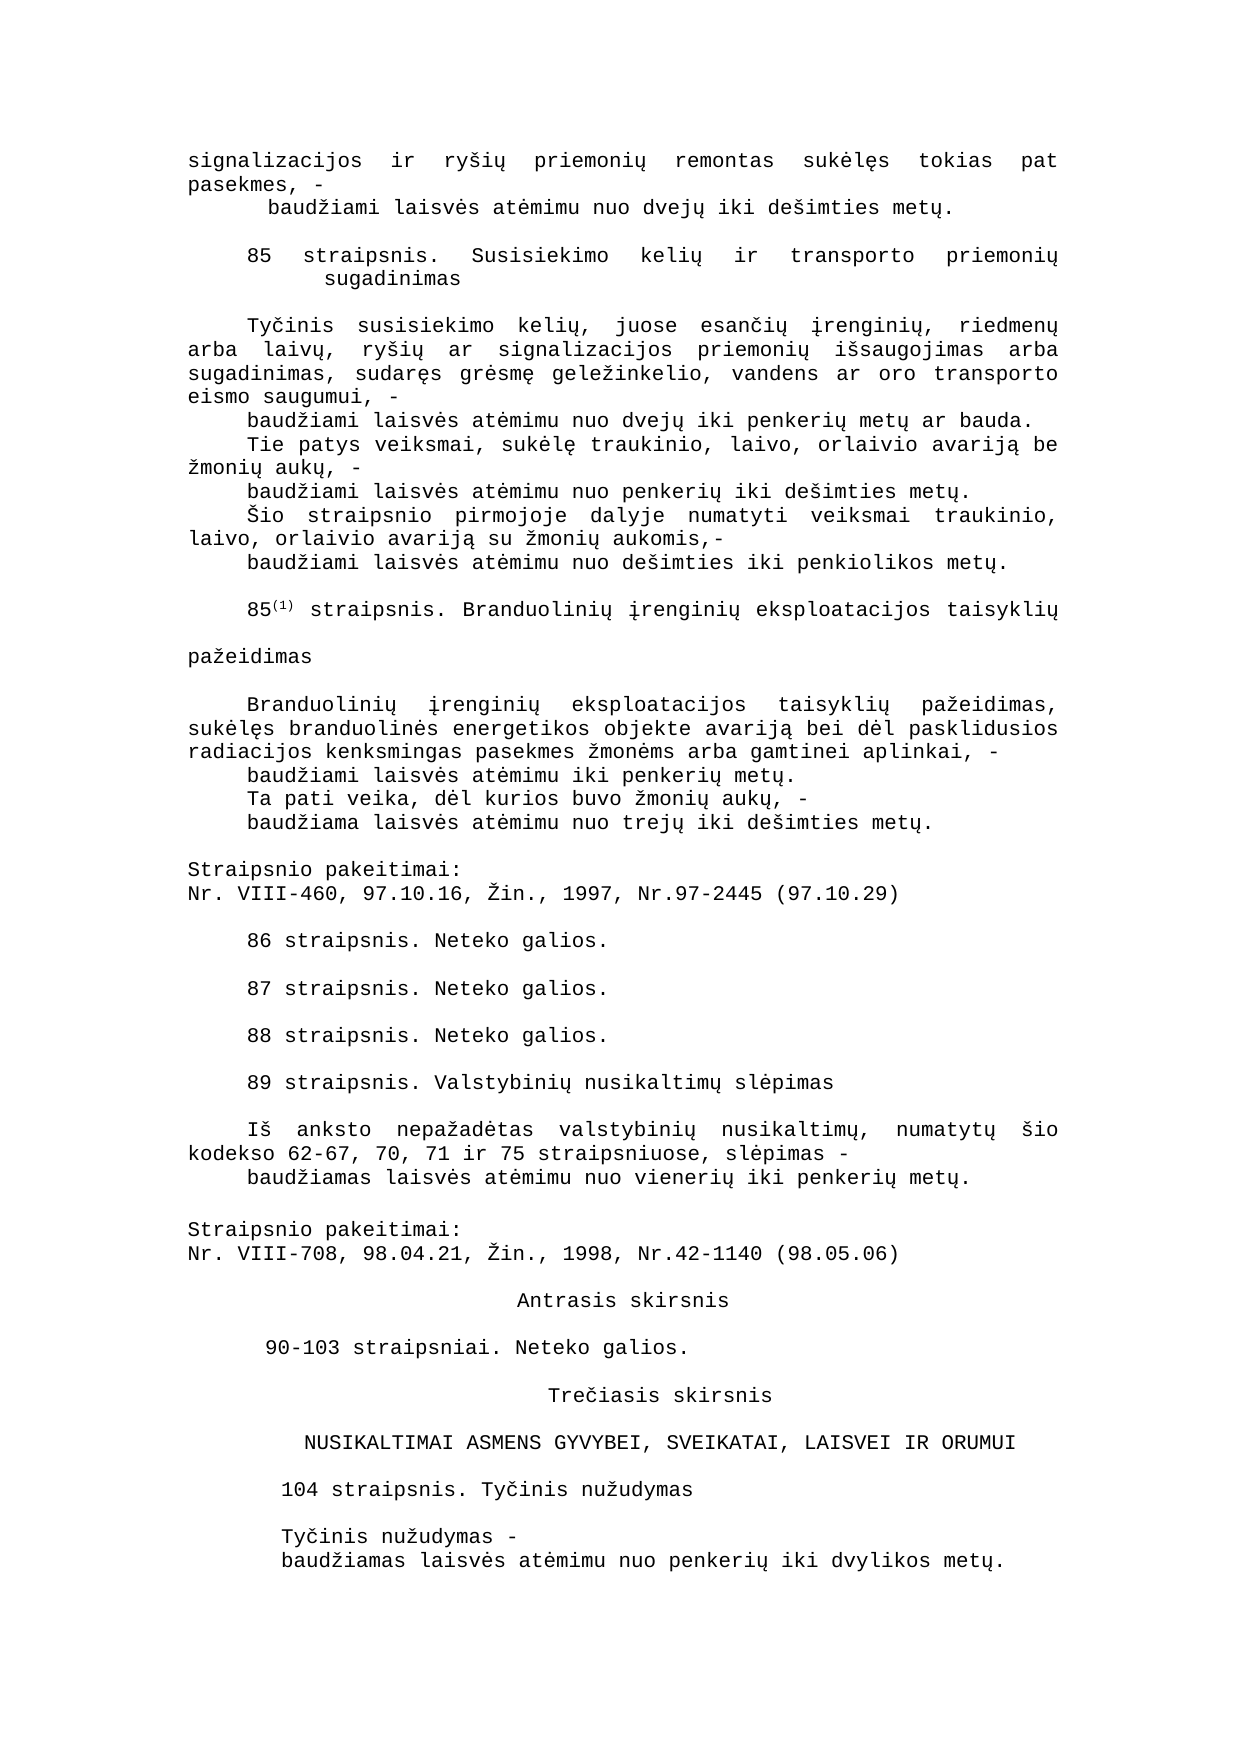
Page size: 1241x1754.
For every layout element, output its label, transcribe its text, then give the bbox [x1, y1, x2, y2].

text NUSIKALTIMAI ASMENS GYVYBEI, SVEIKATAI, LAISVEI IR ORUMUI [187, 1432, 1059, 1456]
text Šio straipsnio pirmojoje dalyje numatyti veiksmai traukinio, laivo, orlaivio avariją su žmonių aukomis,- [187, 505, 1059, 552]
text Iš anksto nepažadėtas valstybinių nusikaltimų, numatytų šio kodekso 62-67, 70, 71 ir 75 straipsniuose, slėpimas - [187, 1119, 1059, 1167]
text Nr. VIII-708, 98.04.21, Žin., 1998, Nr.42-1140 (98.05.06) [187, 1243, 1059, 1266]
text Branduolinių įrenginių eksploatacijos taisyklių pažeidimas, sukėlęs branduolinės energetikos objekte avariją bei dėl pasklidusios radiacijos kenksmingas pasekmes žmonėms arba gamtinei aplinkai, - [187, 694, 1059, 765]
text baudžiami laisvės atėmimu nuo dvejų iki penkerių metų ar bauda. [187, 410, 1059, 434]
text 86 straipsnis. Neteko galios. [206, 930, 1059, 954]
text 88 straipsnis. Neteko galios. [206, 1025, 1059, 1048]
text 104 straipsnis. Tyčinis nužudymas [207, 1479, 1059, 1503]
text Nr. VIII-460, 97.10.16, Žin., 1997, Nr.97-2445 (97.10.29) [187, 883, 1059, 907]
text Antrasis skirsnis [187, 1290, 1059, 1314]
text baudžiami laisvės atėmimu iki penkerių metų. [187, 765, 1059, 788]
text baudžiami laisvės atėmimu nuo dešimties iki penkiolikos metų. [187, 552, 1059, 576]
text Tie patys veiksmai, sukėlę traukinio, laivo, orlaivio avariją be žmonių aukų, - [187, 434, 1059, 481]
text baudžiami laisvės atėmimu nuo dvejų iki dešimties metų. [208, 197, 1059, 221]
text Tyčinis susisiekimo kelių, juose esančių įrenginių, riedmenų arba laivų, ryšių ar signalizacijos priemonių išsaugojimas arba sugadinimas, sudaręs grėsmę geležinkelio, vandens ar oro transporto eismo saugumui, - [187, 316, 1059, 410]
text 89 straipsnis. Valstybinių nusikaltimų slėpimas [206, 1072, 1059, 1096]
text Trečiasis skirsnis [187, 1384, 1059, 1408]
text Ta pati veika, dėl kurios buvo žmonių aukų, - [187, 788, 1059, 812]
text Straipsnio pakeitimai: [187, 859, 1059, 883]
text 85(1) straipsnis. Branduolinių įrenginių eksploatacijos taisyklių pažeidimas [187, 599, 1059, 670]
text baudžiama laisvės atėmimu nuo trejų iki dešimties metų. [187, 812, 1059, 836]
text baudžiamas laisvės atėmimu nuo vienerių iki penkerių metų. [187, 1167, 1059, 1190]
text baudžiami laisvės atėmimu nuo penkerių iki dešimties metų. [187, 481, 1059, 505]
text baudžiamas laisvės atėmimu nuo penkerių iki dvylikos metų. [207, 1550, 1059, 1574]
text 85 straipsnis. Susisiekimo kelių ir transporto priemonių sugadinimas [247, 244, 1059, 292]
text 90-103 straipsniai. Neteko galios. [206, 1337, 1059, 1361]
text Tyčinis nužudymas - [207, 1526, 1059, 1550]
text 87 straipsnis. Neteko galios. [206, 978, 1059, 1001]
text Straipsnio pakeitimai: [187, 1219, 1059, 1243]
text signalizacijos ir ryšių priemonių remontas sukėlęs tokias pat pasekmes, - [187, 150, 1059, 197]
